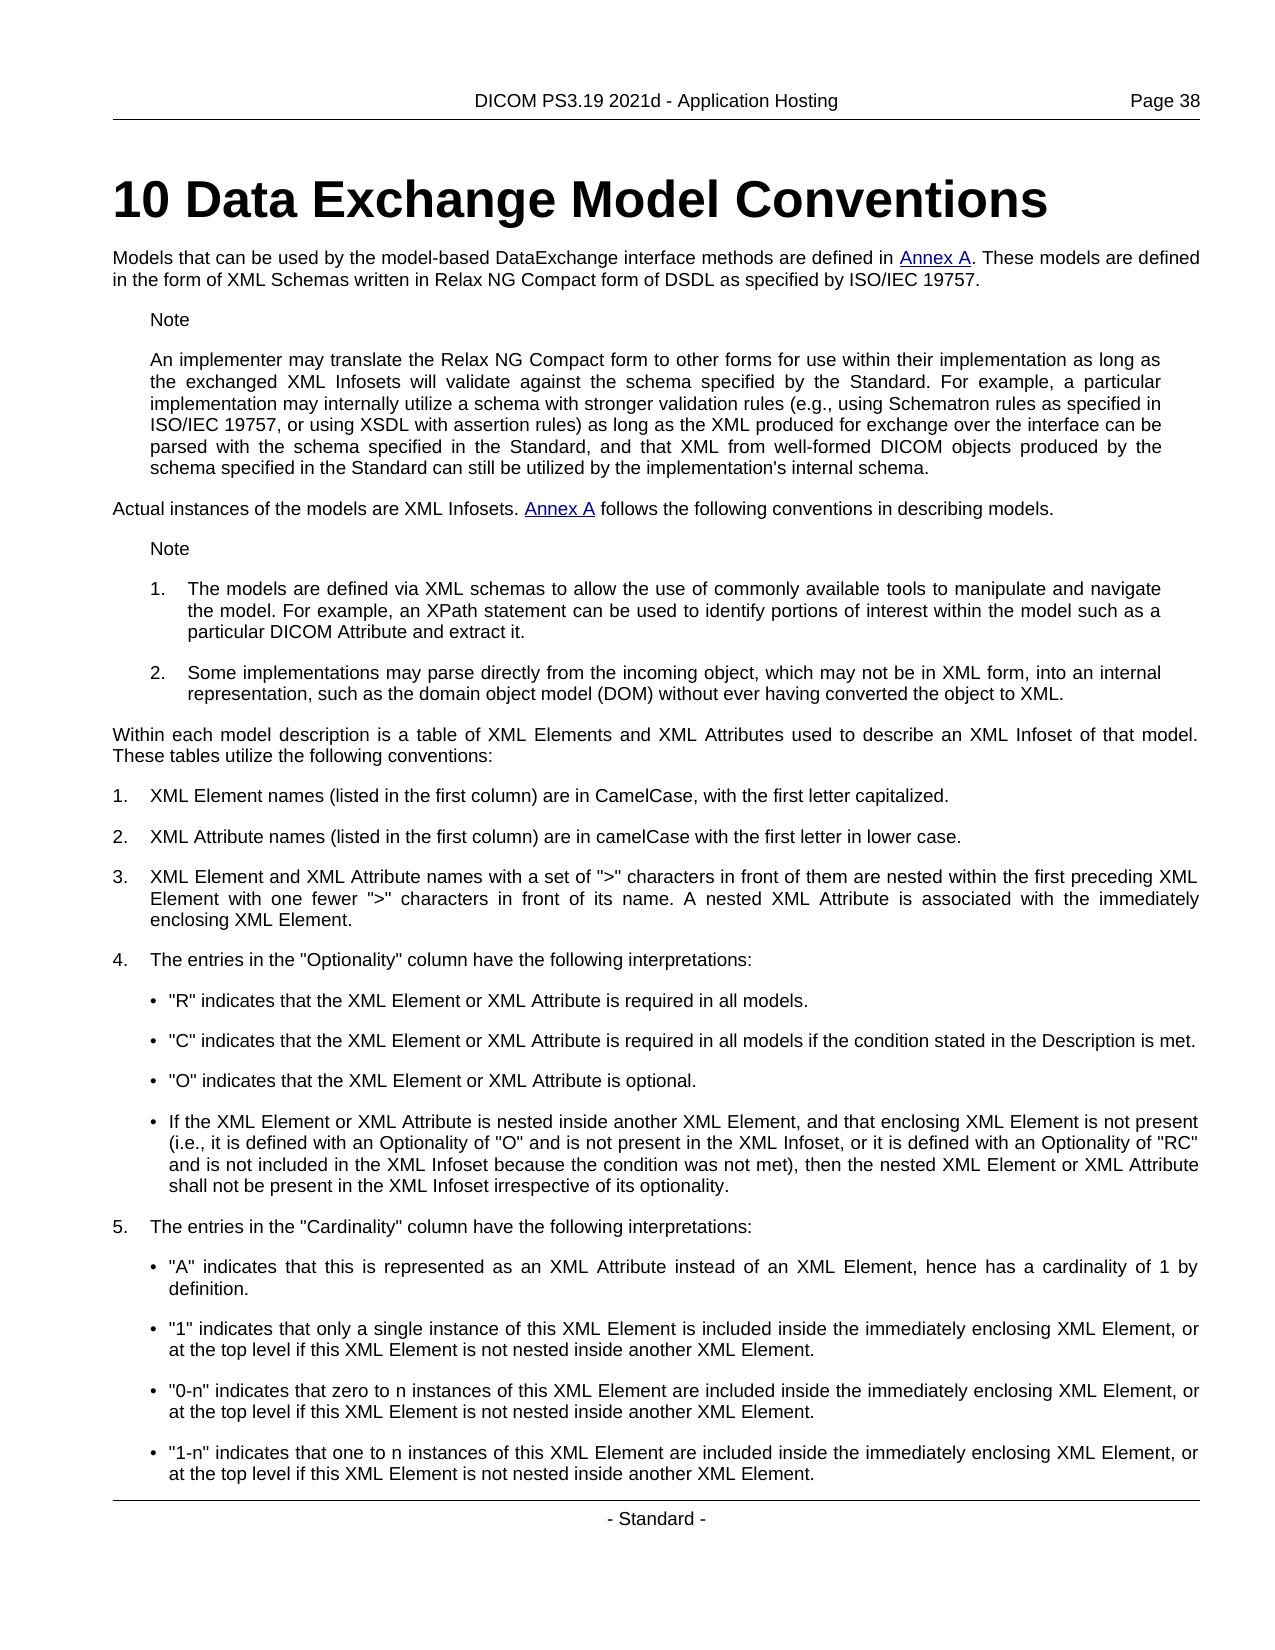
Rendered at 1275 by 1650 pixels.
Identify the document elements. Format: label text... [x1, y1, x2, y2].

text • "O" indicates that the XML Element or XML Attribute is optional. [150, 1070, 1200, 1092]
text 1. The models are defined via XML schemas to allow the use of commonly available tools to manipulate and navigate the model. For example, an XPath statement can be used to identify portions of interest within the model such as a particular DICOM Attribute and extract it. [150, 578, 1162, 643]
text 5. The entries in the "Cardinality" column have the following interpretations: [112, 1216, 1200, 1237]
text 4. The entries in the "Optionality" column have the following interpretations: [112, 949, 1200, 971]
text 2. XML Attribute names (listed in the first column) are in camelCase with the first letter in lower case. [112, 826, 1200, 847]
text • "C" indicates that the XML Element or XML Attribute is required in all models if the condition stated in the Description is met. [150, 1030, 1200, 1051]
text 2. Some implementations may parse directly from the incoming object, which may not be in XML form, into an internal representation, such as the domain object model (DOM) without ever having converted the object to XML. [150, 661, 1162, 704]
text • "0-n" indicates that zero to n instances of this XML Element are included inside the immediately enclosing XML Element, or at the top level if this XML Element is not nested inside another XML Element. [150, 1379, 1200, 1423]
text 1. XML Element names (listed in the first column) are in CamelCase, with the first letter capitalized. [112, 785, 1200, 807]
text • "A" indicates that this is represented as an XML Attribute instead of an XML Element, hence has a cardinality of 1 by definition. [150, 1256, 1200, 1299]
text 3. XML Element and XML Attribute names with a set of ">" characters in front of them are nested within the first preceding XML Element with one fewer ">" characters in front of its name. A nested XML Attribute is associated with the immediately enclosing XML Element. [112, 866, 1200, 931]
text Actual instances of the models are XML Infosets. Annex A follows the following conventions in describing models. [112, 497, 1200, 519]
text An implementer may translate the Relax NG Compact form to other forms for use within their implementation as long as the exchanged XML Infosets will validate against the schema specified by the Standard. For example, a particular implementation may internally utilize a schema with stronger validation rules (e.g., using Schematron rules as specified in ISO/IEC 19757, or using XSDL with assertion rules) as long as the XML produced for exchange over the interface can be parsed with the schema specified in the Standard, and that XML from well-formed DICOM objects produced by the schema specified in the Standard can still be utilized by the implementation's internal schema. [150, 349, 1162, 479]
text Note [150, 538, 1162, 559]
text • "1" indicates that only a single instance of this XML Element is included inside the immediately enclosing XML Element, or at the top level if this XML Element is not nested inside another XML Element. [150, 1318, 1200, 1361]
text • "R" indicates that the XML Element or XML Attribute is required in all models. [150, 989, 1200, 1011]
text • "1-n" indicates that one to n instances of this XML Element are included inside the immediately enclosing XML Element, or at the top level if this XML Element is not nested inside another XML Element. [150, 1441, 1200, 1484]
text Models that can be used by the model-based DataExchange interface methods are defined in Annex A. These models are defined in the form of XML Schemas written in Relax NG Compact form of DSDL as specified by ISO/IEC 19757. [112, 247, 1200, 290]
text 10 Data Exchange Model Conventions [112, 169, 1200, 228]
text Note [150, 309, 1162, 331]
text • If the XML Element or XML Attribute is nested inside another XML Element, and that enclosing XML Element is not present (i.e., it is defined with an Optionality of "O" and is not present in the XML Infoset, or it is defined with an Optionality of "RC" and is not included in the XML Infoset because the condition was not met), then the nested XML Element or XML Attribute shall not be present in the XML Infoset irrespective of its optionality. [150, 1111, 1200, 1197]
text Within each model description is a table of XML Elements and XML Attributes used to describe an XML Infoset of that model. These tables utilize the following conventions: [112, 723, 1200, 766]
